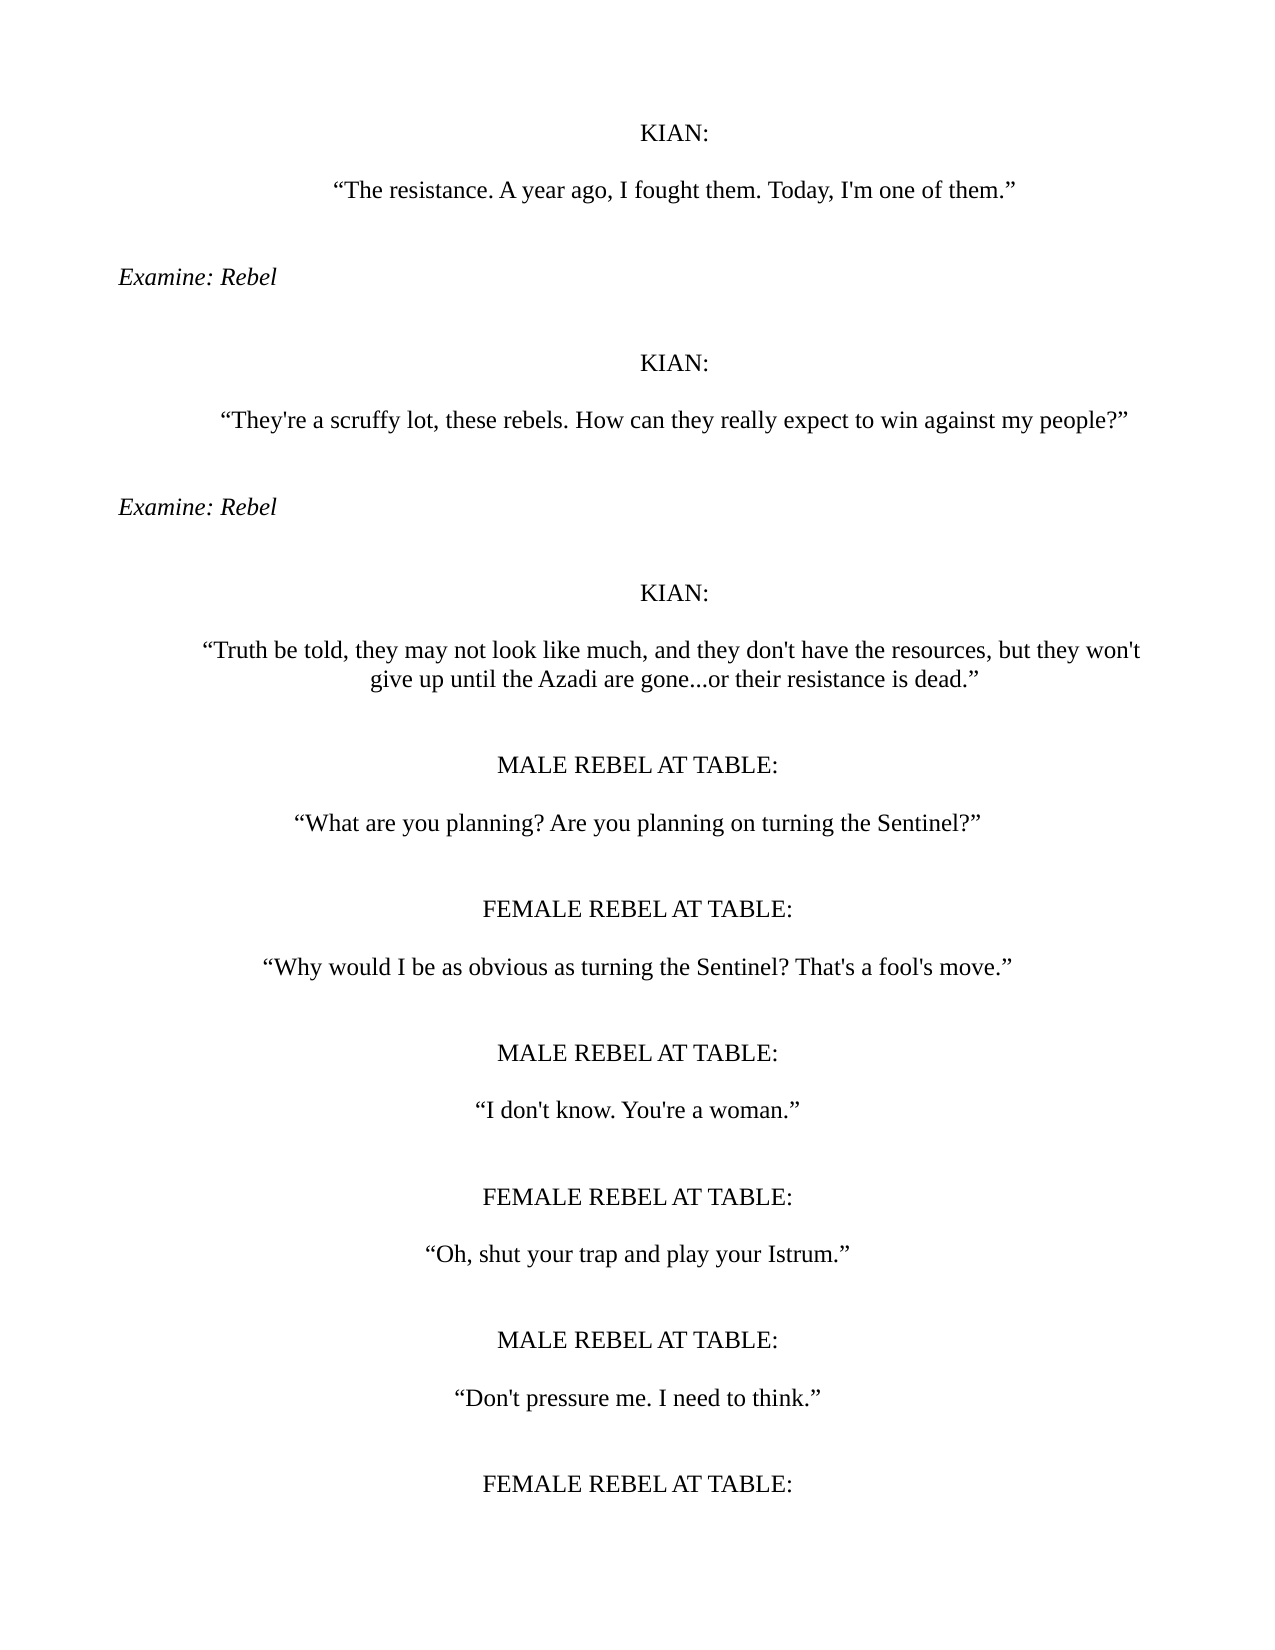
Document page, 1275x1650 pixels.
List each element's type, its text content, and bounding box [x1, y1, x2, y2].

text “They're a scruffy lot, these rebels. How can they really expect to win against my people?” [118, 406, 1157, 434]
text “Truth be told, they may not look like much, and they don't have the resources, but they won't give up until the Azadi are gone...or their resistance is dead.” [118, 636, 1157, 693]
text MALE REBEL AT TABLE: [118, 1326, 1157, 1354]
text KIAN: [118, 118, 1157, 147]
text KIAN: [118, 348, 1157, 377]
text “Oh, shut your trap and play your Istrum.” [118, 1211, 1157, 1268]
text MALE REBEL AT TABLE: [118, 1038, 1157, 1067]
text MALE REBEL AT TABLE: [118, 751, 1157, 779]
text “I don't know. You're a woman.” [118, 1096, 1157, 1124]
text KIAN: [118, 578, 1157, 607]
text FEMALE REBEL AT TABLE: [118, 1469, 1157, 1498]
text Examine: Rebel [118, 492, 1157, 521]
text FEMALE REBEL AT TABLE: [118, 894, 1157, 923]
text “What are you planning? Are you planning on turning the Sentinel?” [118, 808, 1157, 837]
text “Why would I be as obvious as turning the Sentinel? That's a fool's move.” [118, 952, 1157, 981]
text “The resistance. A year ago, I fought them. Today, I'm one of them.” [118, 176, 1157, 204]
text “Don't pressure me. I need to think.” [118, 1354, 1157, 1412]
text Examine: Rebel [118, 262, 1157, 291]
text FEMALE REBEL AT TABLE: [118, 1182, 1157, 1211]
